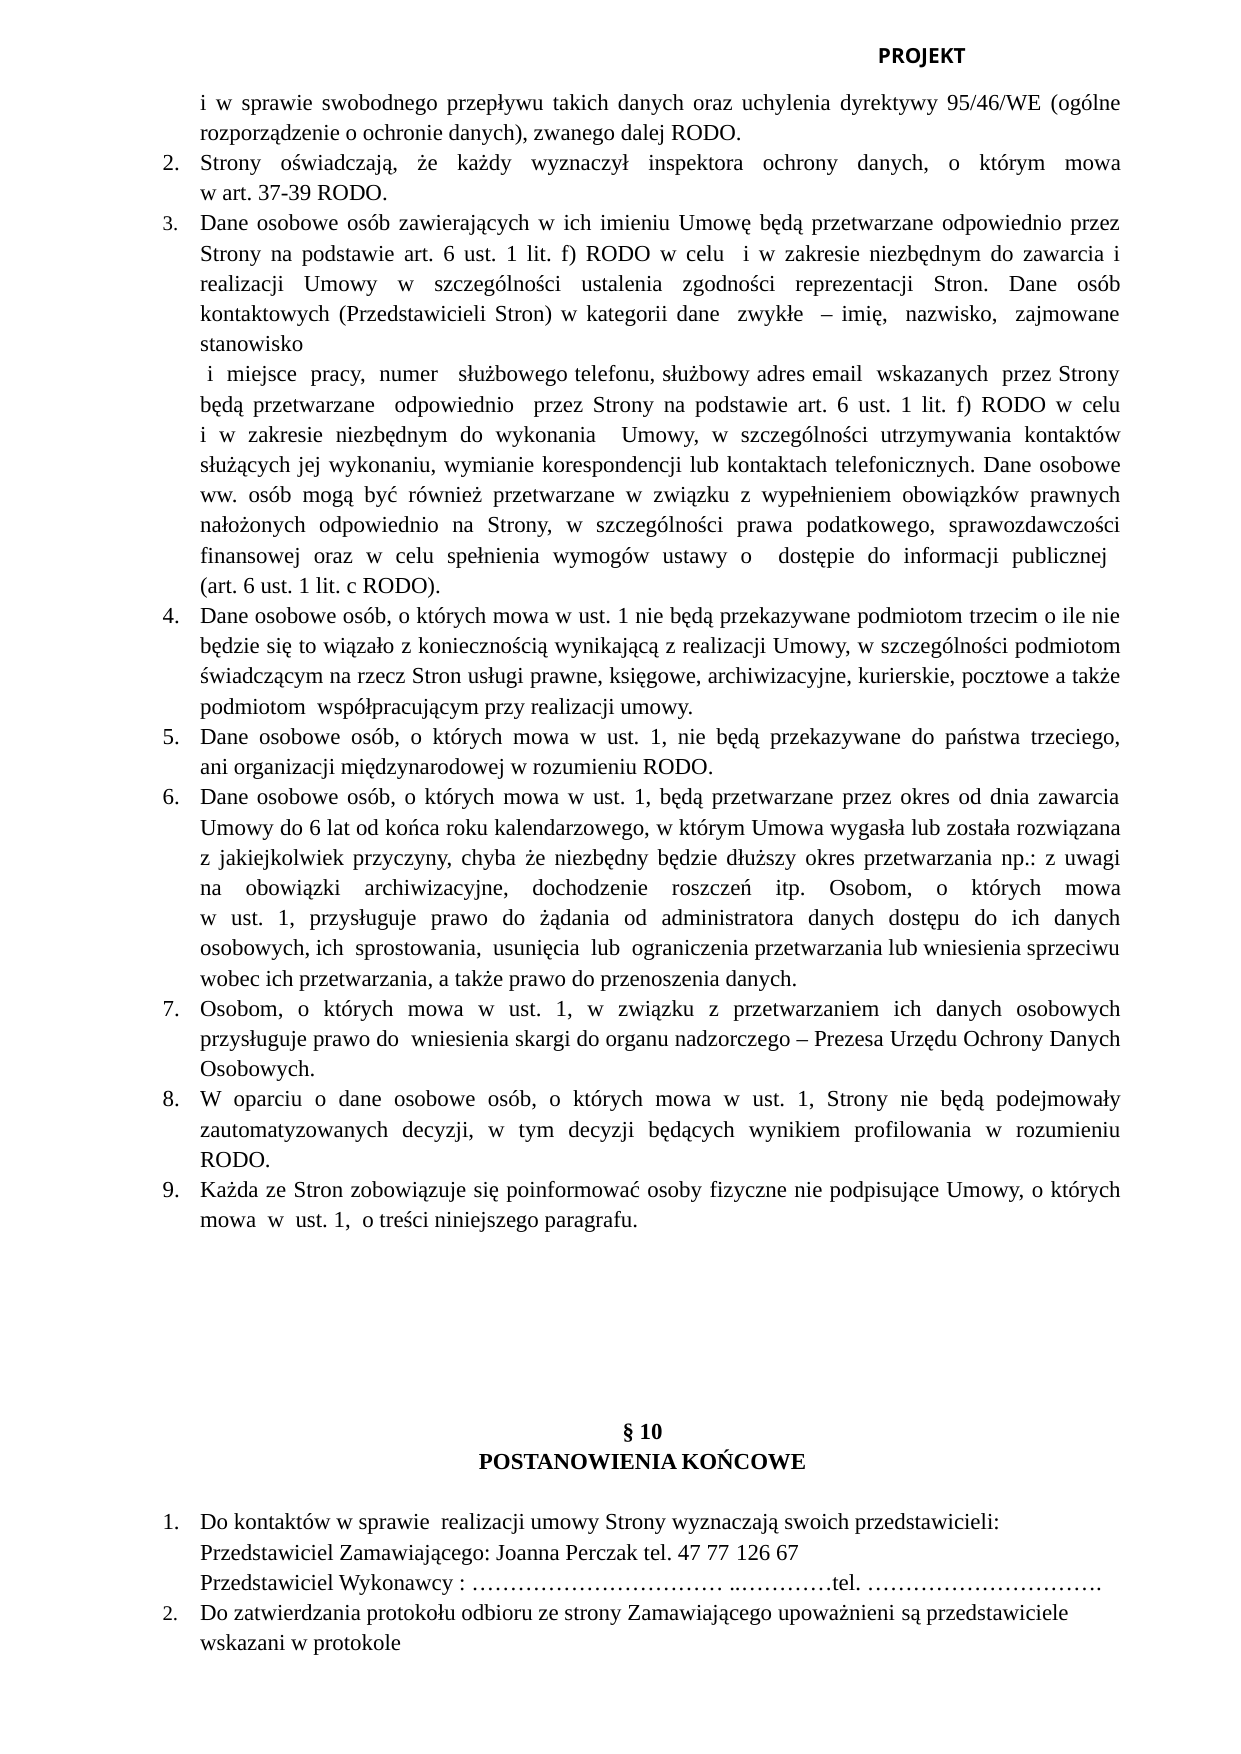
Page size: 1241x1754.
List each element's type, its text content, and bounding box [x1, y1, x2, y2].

list Każda ze Stron zobowiązuje się poinformować osoby fizyczne nie podpisujące Umowy, o których mowa w ust. 1, o treści niniejszego paragrafu. [162, 1176, 1122, 1233]
list Do zatwierdzania protokołu odbioru ze strony Zamawiającego upoważnieni są przedstawiciele wskazani w protokole [162, 1599, 1122, 1656]
text § 10 [162, 1418, 1122, 1444]
list Do kontaktów w sprawie realizacji umowy Strony wyznaczają swoich przedstawicieli: Przedstawiciel Zamawiającego: Joanna Perczak tel. 47 77 126 67 [162, 1508, 1122, 1565]
list Dane osobowe osób, o których mowa w ust. 1 nie będą przekazywane podmiotom trzecim o ile nie będzie się to wiązało z koniecznością wynikającą z realizacji Umowy, w szczególności podmiotom świadczącym na rzecz Stron usługi prawne, księgowe, archiwizacyjne, kurierskie, pocztowe a także podmiotom współpracującym przy realizacji umowy. [162, 602, 1122, 719]
list Dane osobowe osób zawierających w ich imieniu Umowę będą przetwarzane odpowiednio przez Strony na podstawie art. 6 ust. 1 lit. f) RODO w celu i w zakresie niezbędnym do zawarcia i realizacji Umowy w szczególności ustalenia zgodności reprezentacji Stron. Dane osób kontaktowych (Przedstawicieli Stron) w kategorii dane zwykłe – imię, nazwisko, zajmowane stanowisko i miejsce pracy, numer służbowego telefonu, służbowy adres email wskazanych przez Strony będą przetwarzane odpowiednio przez Strony na podstawie art. 6 ust. 1 lit. f) RODO w celu i w zakresie niezbędnym do wykonania Umowy, w szczególności utrzymywania kontaktów służących jej wykonaniu, wymianie korespondencji lub kontaktach telefonicznych. Dane osobowe ww. osób mogą być również przetwarzane w związku z wypełnieniem obowiązków prawnych nałożonych odpowiednio na Strony, w szczególności prawa podatkowego, sprawozdawczości finansowej oraz w celu spełnienia wymogów ustawy o dostępie do informacji publicznej (art. 6 ust. 1 lit. c RODO). [162, 209, 1122, 598]
text POSTANOWIENIA KOŃCOWE [162, 1448, 1122, 1474]
list Osobom, o których mowa w ust. 1, w związku z przetwarzaniem ich danych osobowych przysługuje prawo do wniesienia skargi do organu nadzorczego – Prezesa Urzędu Ochrony Danych Osobowych. [162, 995, 1122, 1082]
list W oparciu o dane osobowe osób, o których mowa w ust. 1, Strony nie będą podejmowały zautomatyzowanych decyzji, w tym decyzji będących wynikiem profilowania w rozumieniu RODO. [162, 1086, 1122, 1172]
list Strony oświadczają, że każdy wyznaczył inspektora ochrony danych, o którym mowa w art. 37-39 RODO. [162, 149, 1122, 206]
list Przedstawiciel Wykonawcy : …………………………… ..…………tel. …………………………. [200, 1569, 1122, 1595]
list i w sprawie swobodnego przepływu takich danych oraz uchylenia dyrektywy 95/46/WE (ogólne rozporządzenie o ochronie danych), zwanego dalej RODO. [162, 89, 1122, 145]
list Dane osobowe osób, o których mowa w ust. 1, będą przetwarzane przez okres od dnia zawarcia Umowy do 6 lat od końca roku kalendarzowego, w którym Umowa wygasła lub została rozwiązana z jakiejkolwiek przyczyny, chyba że niezbędny będzie dłuższy okres przetwarzania np.: z uwagi na obowiązki archiwizacyjne, dochodzenie roszczeń itp. Osobom, o których mowa w ust. 1, przysługuje prawo do żądania od administratora danych dostępu do ich danych osobowych, ich sprostowania, usunięcia lub ograniczenia przetwarzania lub wniesienia sprzeciwu wobec ich przetwarzania, a także prawo do przenoszenia danych. [162, 783, 1122, 991]
list Dane osobowe osób, o których mowa w ust. 1, nie będą przekazywane do państwa trzeciego, ani organizacji międzynarodowej w rozumieniu RODO. [162, 723, 1122, 779]
